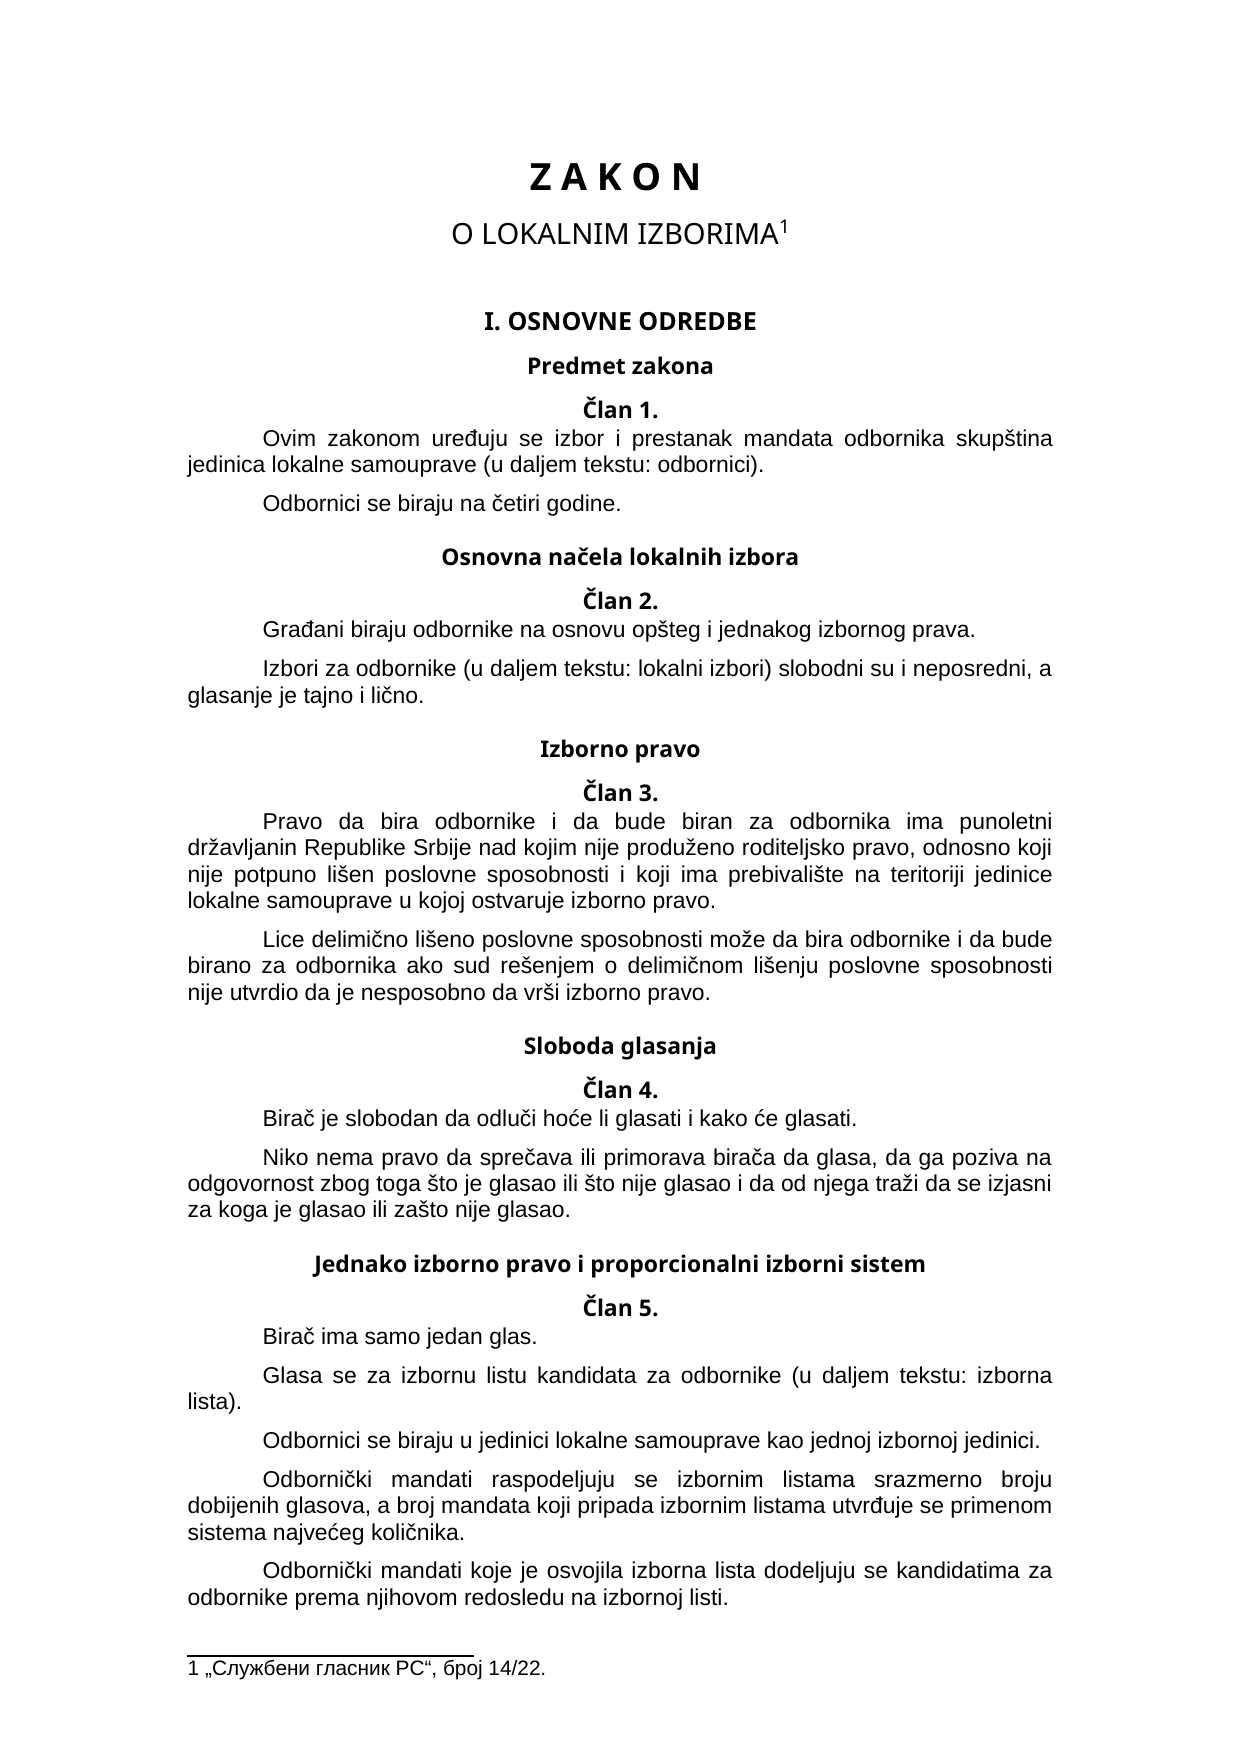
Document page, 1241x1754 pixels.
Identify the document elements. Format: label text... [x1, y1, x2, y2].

text Odbornički mandati raspodeljuju se izbornim listama srazmerno broju dobijenih glasova, a broj mandata koji pripada izbornim listama utvrđuje se primenom sistema najvećeg količnika. [187, 1466, 1053, 1545]
text Ovim zakonom uređuju se izbor i prestanak mandata odbornika skupština jedinica lokalne samouprave (u daljem tekstu: odbornici). [187, 425, 1053, 477]
text Odbornički mandati koje je osvojila izborna lista dodeljuju se kandidatima za odbornike prema njihovom redosledu na izbornoj listi. [187, 1557, 1053, 1610]
text Član 3. [262, 777, 978, 808]
text Član 2. [262, 585, 978, 616]
text Birač ima samo jedan glas. [187, 1323, 1053, 1349]
text I. OSNOVNE ODREDBE [262, 303, 978, 337]
text Odbornici se biraju u jedinici lokalne samouprave kao jednoj izbornoj jedinici. [187, 1427, 1053, 1453]
text Predmet zakona [262, 350, 978, 381]
text Pravo da bira odbornike i da bude biran za odbornika ima punoletni državljanin Republike Srbije nad kojim nije produženo roditeljsko pravo, odnosno koji nije potpuno lišen poslovne sposobnosti i koji ima prebivalište na teritoriji jedinice lokalne samouprave u kojoj ostvaruje izborno pravo. [187, 808, 1053, 913]
text Član 5. [262, 1292, 978, 1323]
text Osnovna načela lokalnih izbora [262, 541, 978, 573]
text Izborno pravo [262, 733, 978, 764]
text Lice delimično lišeno poslovne sposobnosti može da bira odbornike i da bude birano za odbornika ako sud rešenjem o delimičnom lišenju poslovne sposobnosti nije utvrdio da je nesposobno da vrši izborno pravo. [187, 926, 1053, 1005]
text Član 4. [262, 1074, 978, 1105]
text „Службени гласник РС“, број 14/22. [187, 1656, 1053, 1680]
text Građani biraju odbornike na osnovu opšteg i jednakog izbornog prava. [187, 616, 1053, 643]
text Odbornici se biraju na četiri godine. [187, 490, 1053, 516]
text Jednako izborno pravo i proporcionalni izborni sistem [262, 1248, 978, 1279]
text Izbori za odbornike (u daljem tekstu: lokalni izbori) slobodni su i neposredni, a glasanje je tajno i lično. [187, 655, 1053, 708]
text O LOKALNIM IZBORIMA [262, 213, 978, 253]
text Sloboda glasanja [262, 1030, 978, 1061]
text Z A K O N [262, 150, 978, 201]
text Niko nema pravo da sprečava ili primorava birača da glasa, da ga poziva na odgovornost zbog toga što je glasao ili što nije glasao i da od njega traži da se izjasni za koga je glasao ili zašto nije glasao. [187, 1144, 1053, 1223]
text Član 1. [262, 393, 978, 425]
text Glasa se za izbornu listu kandidata za odbornike (u daljem tekstu: izborna lista). [187, 1362, 1053, 1414]
text Birač je slobodan da odluči hoće li glasati i kako će glasati. [187, 1105, 1053, 1131]
